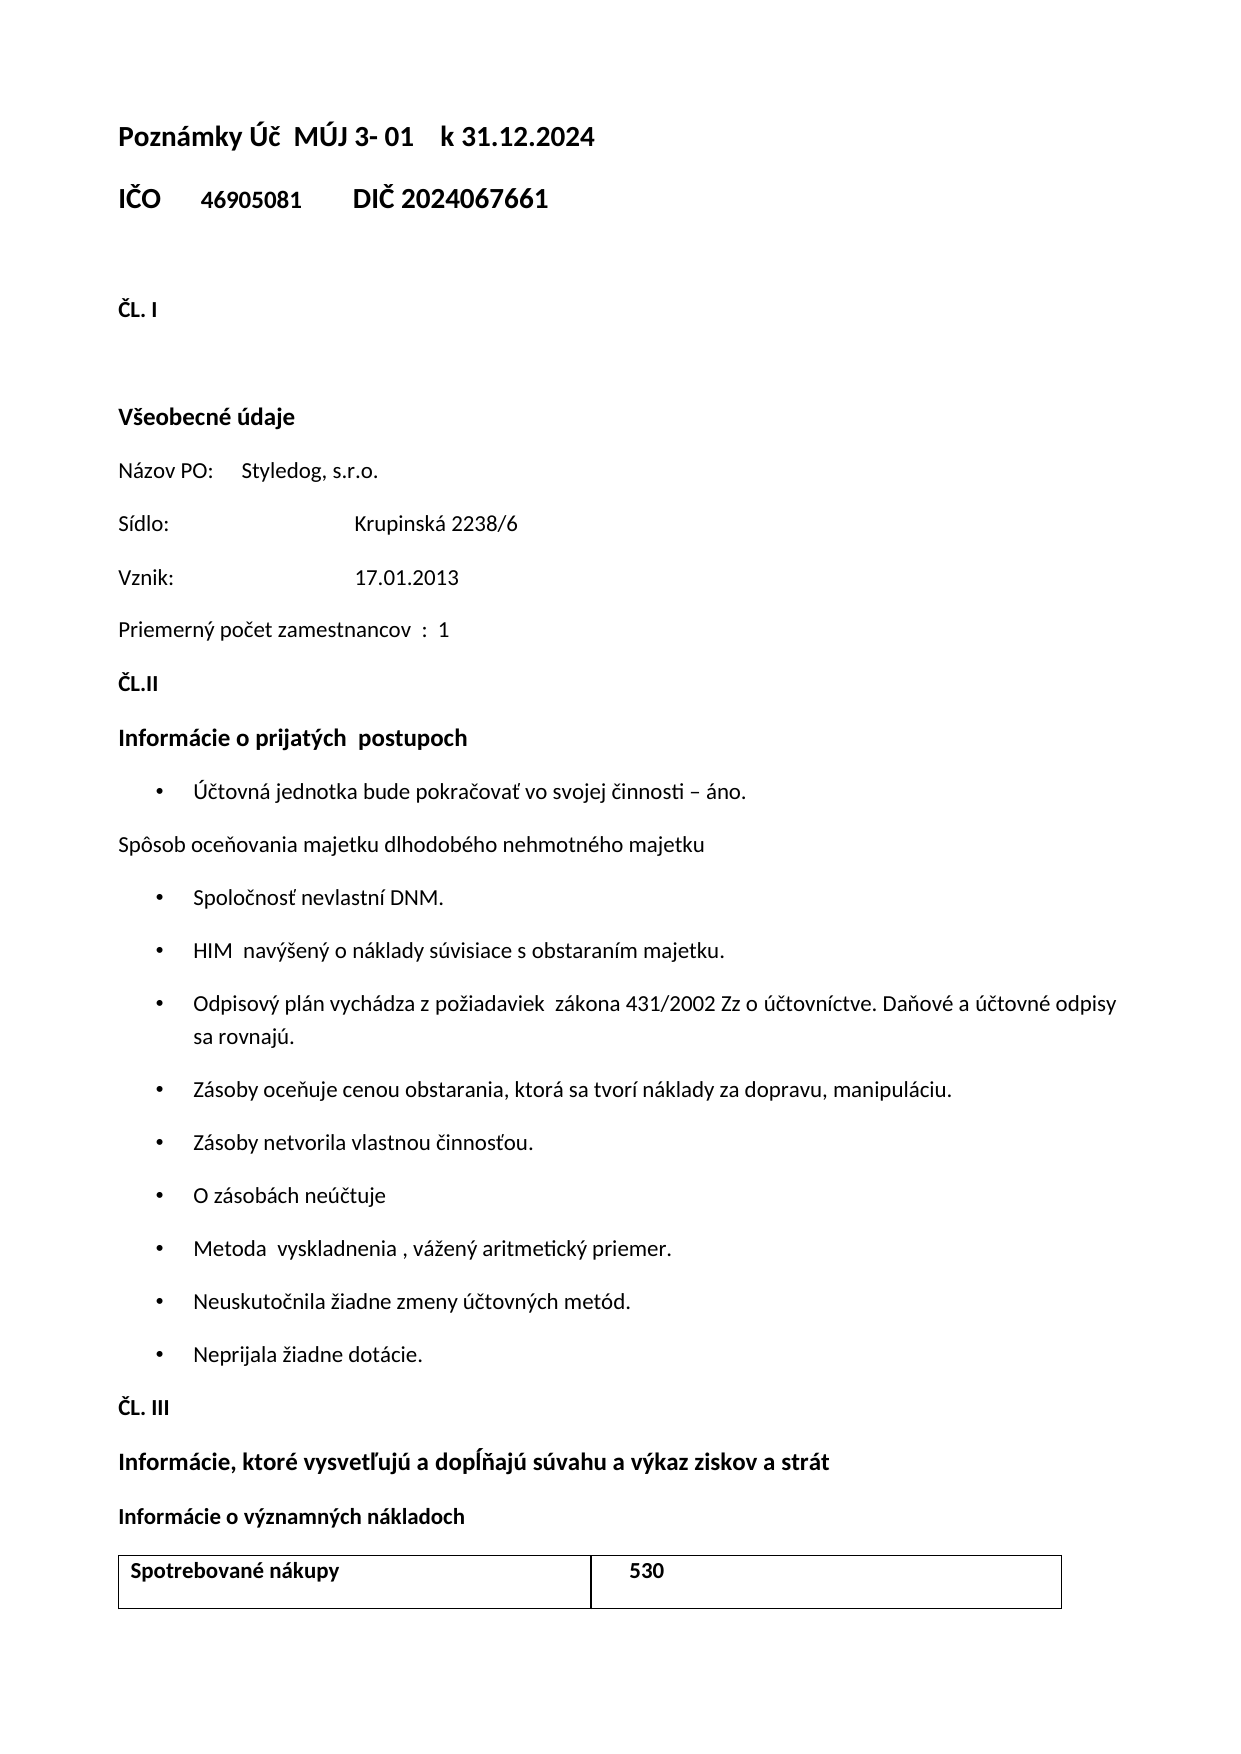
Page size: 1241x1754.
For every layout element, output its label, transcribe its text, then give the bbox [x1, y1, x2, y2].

text Vznik: 17.01.2013 [118, 563, 1122, 591]
text ČL.II [118, 669, 1122, 697]
list Metoda vyskladnenia , vážený aritmetický priemer. [156, 1234, 1122, 1262]
list O zásobách neúčtuje [156, 1181, 1122, 1209]
text Informácie, ktoré vysvetľujú a dopĺňajú súvahu a výkaz ziskov a strát [118, 1446, 1122, 1476]
table_header 530 [592, 1556, 1061, 1608]
text Všeobecné údaje [118, 401, 1122, 431]
text ČL. I [118, 295, 1122, 323]
table_header Spotrebované nákupy [119, 1556, 590, 1608]
text Spôsob oceňovania majetku dlhodobého nehmotného majetku [118, 831, 1122, 858]
text Informácie o prijatých postupoch [118, 722, 1122, 752]
list Neuskutočnila žiadne zmeny účtovných metód. [156, 1287, 1122, 1315]
text Informácie o významných nákladoch [118, 1502, 1122, 1530]
list Zásoby netvorila vlastnou činnosťou. [156, 1128, 1122, 1156]
text Poznámky Úč MÚJ 3- 01 k 31.12.2024 [118, 118, 1122, 154]
list Účtovná jednotka bude pokračovať vo svojej činnosti – áno. [156, 777, 1122, 806]
list HIM navýšený o náklady súvisiace s obstaraním majetku. [156, 937, 1122, 964]
list Spoločnosť nevlastní DNM. [156, 883, 1122, 912]
text ČL. III [118, 1393, 1122, 1421]
list Neprijala žiadne dotácie. [156, 1340, 1122, 1368]
list Odpisový plán vychádza z požiadaviek zákona 431/2002 Zz o účtovníctve. Daňové a účtovné odpisy sa rovnajú. [156, 989, 1122, 1050]
text Názov PO: Styledog, s.r.o. [118, 457, 1122, 484]
list Zásoby oceňuje cenou obstarania, ktorá sa tvorí náklady za dopravu, manipuláciu. [156, 1075, 1122, 1103]
text Sídlo: Krupinská 2238/6 [118, 509, 1122, 538]
text IČO 46905081 DIČ 2024067661 [118, 180, 1122, 216]
text Priemerný počet zamestnancov : 1 [118, 616, 1122, 644]
